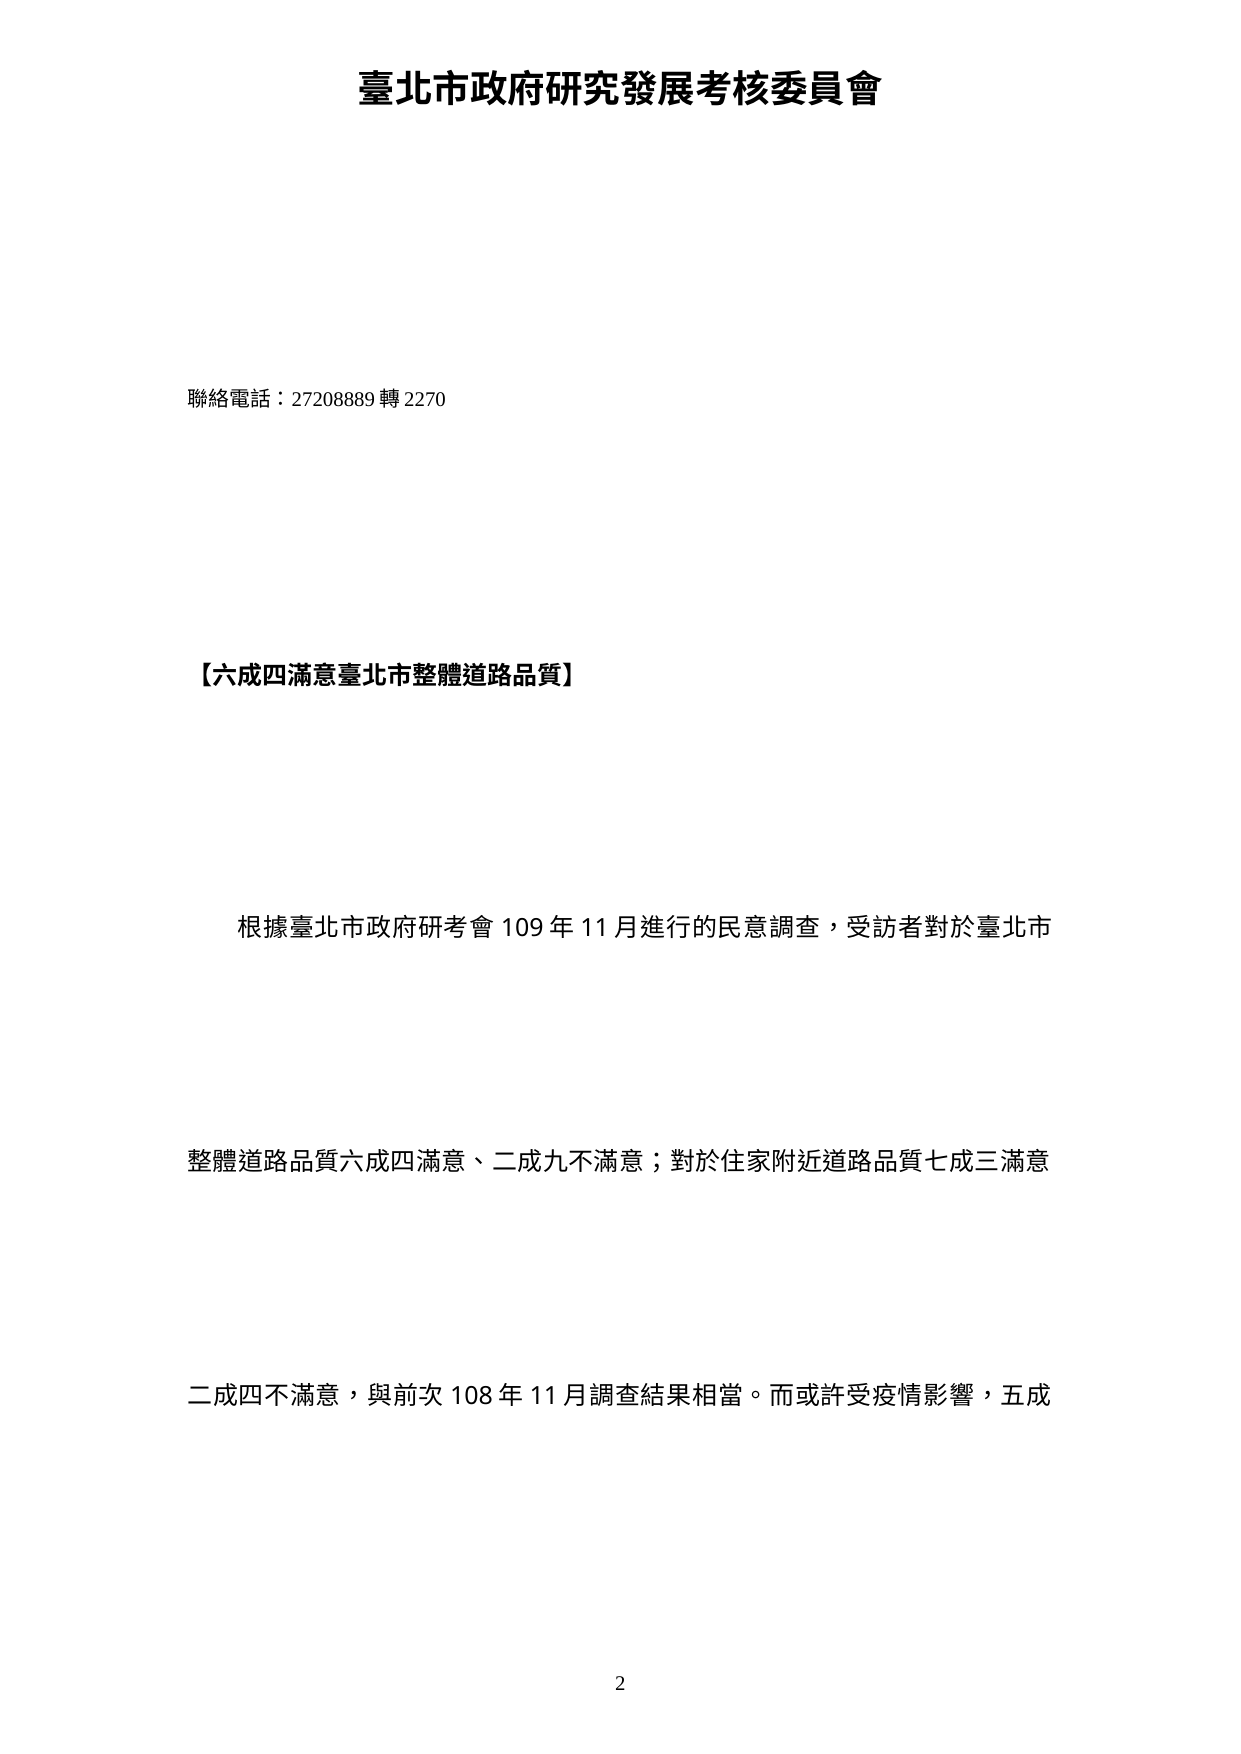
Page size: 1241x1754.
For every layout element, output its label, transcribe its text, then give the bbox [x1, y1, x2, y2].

text 根據臺北市政府研考會109年11月進行的民意調查，受訪者對於臺北市整體道路品質六成四滿意、二成九不滿意；對於住家附近道路品質七成三滿意、二成四不滿意，與前次108年11月調查結果相當。而或許受疫情影響，五成一民眾平常外出最常使用交通工具為綠運具（捷運、公車、計程車、腳踏車及步行）較前次下降6個百分點，四成八使用私人機動運具（自用車、機車），較前次上升5個百分點。 [187, 705, 1053, 1406]
text 【六成四滿意臺北市整體道路品質】 [187, 452, 1053, 686]
text 聯絡電話：27208889轉2270 [187, 176, 1053, 410]
